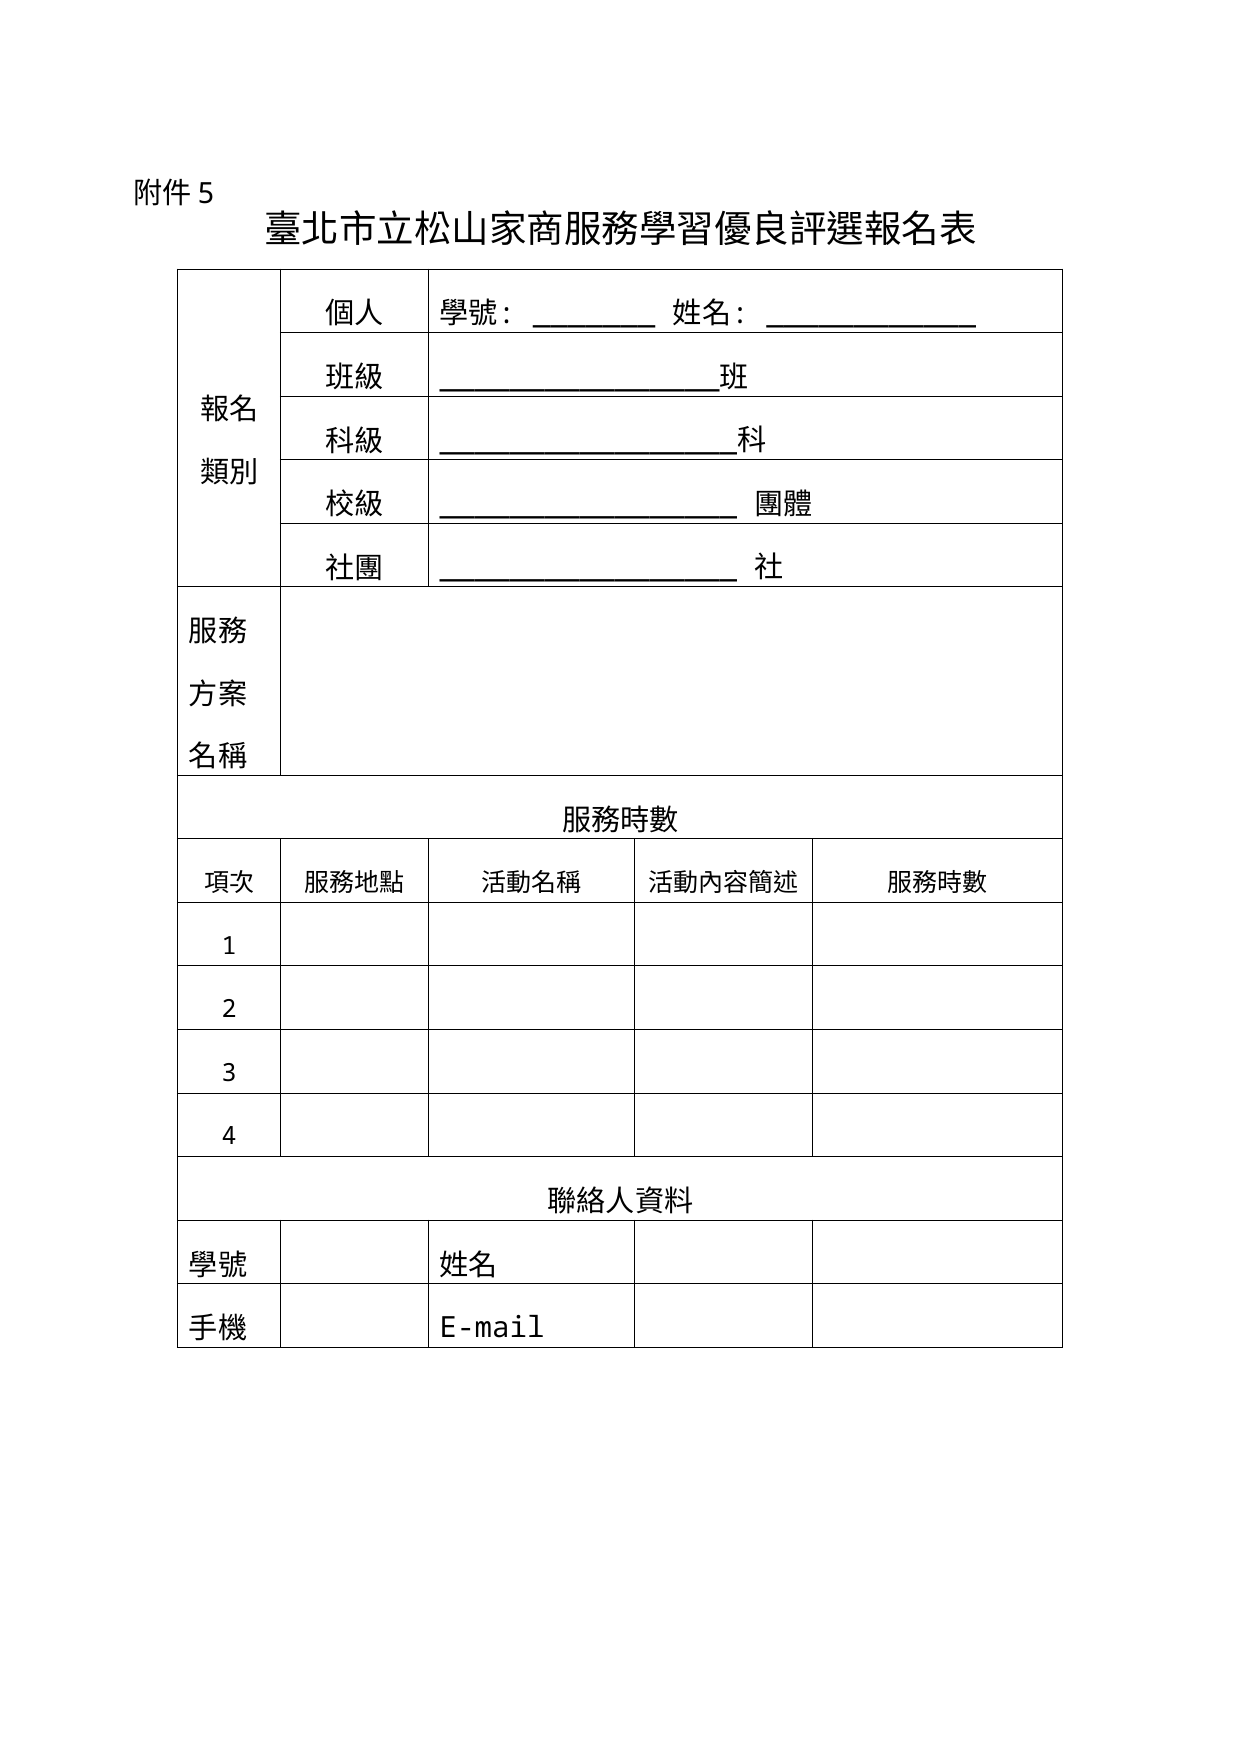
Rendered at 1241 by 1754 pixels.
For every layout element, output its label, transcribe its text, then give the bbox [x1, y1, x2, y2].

table_cell 活動內容簡述 [635, 839, 812, 902]
subtitle 臺北市立松山家商服務學習優良評選報名表 [133, 212, 1107, 250]
table_cell 服務時數 [178, 776, 1062, 838]
table_cell [813, 1094, 1062, 1156]
table_cell 服務地點 [281, 839, 428, 902]
table_cell 手機 [178, 1284, 280, 1347]
table_cell [281, 1284, 428, 1347]
table_cell 學號 [178, 1221, 280, 1283]
table_cell 2 [178, 966, 280, 1029]
table_cell 科級 [281, 397, 428, 459]
table_cell 項次 [178, 839, 280, 902]
table_cell E-mail [429, 1284, 634, 1347]
table_cell [635, 903, 812, 965]
table_cell _________________ 團體 [429, 460, 1062, 523]
table_cell [635, 1284, 812, 1347]
table_header 報名 類別 [178, 270, 280, 586]
table_cell [429, 903, 634, 965]
table_cell [813, 1030, 1062, 1092]
table_cell [635, 966, 812, 1029]
table_cell [635, 1094, 812, 1156]
table_cell 聯絡人資料 [178, 1157, 1062, 1219]
text 附件5 [133, 150, 1107, 212]
table_cell _________________科 [429, 397, 1062, 459]
table_cell 1 [178, 903, 280, 965]
table_cell 3 [178, 1030, 280, 1092]
table_cell [813, 1221, 1062, 1283]
table_cell [635, 1030, 812, 1092]
table_header 個人 [281, 270, 428, 332]
table_cell _________________ 社 [429, 524, 1062, 586]
table_cell 活動名稱 [429, 839, 634, 902]
table_cell 社團 [281, 524, 428, 586]
table_cell ________________班 [429, 333, 1062, 396]
table_cell [813, 903, 1062, 965]
table_cell [429, 1094, 634, 1156]
table_cell 班級 [281, 333, 428, 396]
table_header 學號: _______ 姓名: ____________ [429, 270, 1062, 332]
table_cell [281, 903, 428, 965]
table_cell 校級 [281, 460, 428, 523]
table_cell [281, 1030, 428, 1092]
table_cell 姓名 [429, 1221, 634, 1283]
table_cell [813, 1284, 1062, 1347]
table_cell 服務時數 [813, 839, 1062, 902]
table_cell 4 [178, 1094, 280, 1156]
table_cell [281, 1221, 428, 1283]
table_cell [281, 1094, 428, 1156]
table_cell [429, 966, 634, 1029]
table_cell [281, 587, 1062, 775]
table_cell [429, 1030, 634, 1092]
table_cell [813, 966, 1062, 1029]
table_cell 服務方案名稱 [178, 587, 280, 775]
table_cell [281, 966, 428, 1029]
table_cell [635, 1221, 812, 1283]
